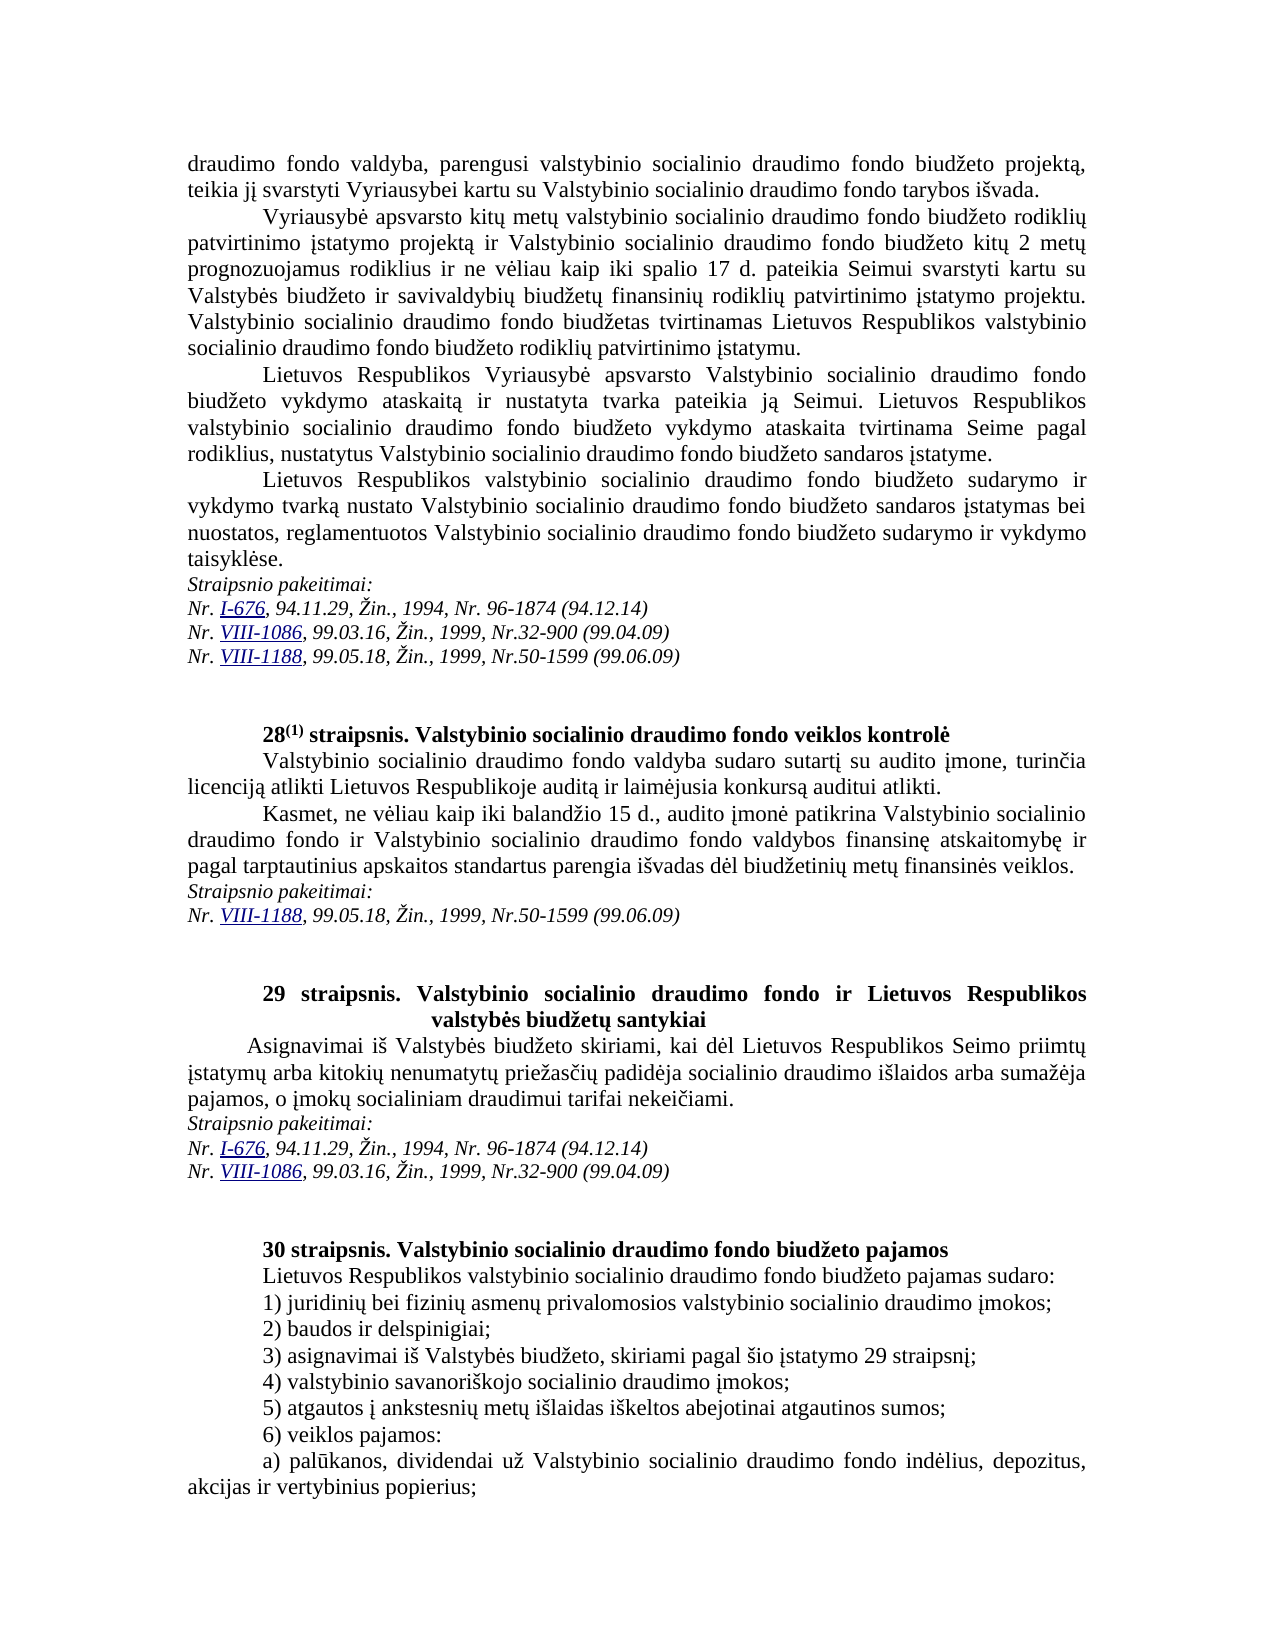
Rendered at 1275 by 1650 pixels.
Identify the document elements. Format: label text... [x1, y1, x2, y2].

text Nr. I-676, 94.11.29, Žin., 1994, Nr. 96-1874 (94.12.14) [187, 1135, 1087, 1159]
text Lietuvos Respublikos valstybinio socialinio draudimo fondo biudžeto sudarymo ir vykdymo tvarką nustato Valstybinio socialinio draudimo fondo biudžeto sandaros įstatymas bei nuostatos, reglamentuotos Valstybinio socialinio draudimo fondo biudžeto sudarymo ir vykdymo taisyklėse. [187, 466, 1087, 572]
text Asignavimai iš Valstybės biudžeto skiriami, kai dėl Lietuvos Respublikos Seimo priimtų įstatymų arba kitokių nenumatytų priežasčių padidėja socialinio draudimo išlaidos arba sumažėja pajamos, o įmokų socialiniam draudimui tarifai nekeičiami. [187, 1032, 1087, 1111]
text 4) valstybinio savanoriškojo socialinio draudimo įmokos; [187, 1368, 1087, 1394]
text 30 straipsnis. Valstybinio socialinio draudimo fondo biudžeto pajamos [187, 1236, 1087, 1263]
text Nr. I-676, 94.11.29, Žin., 1994, Nr. 96-1874 (94.12.14) [187, 596, 1087, 620]
text a) palūkanos, dividendai už Valstybinio socialinio draudimo fondo indėlius, depozitus, akcijas ir vertybinius popierius; [187, 1447, 1087, 1500]
text 2) baudos ir delspinigiai; [187, 1315, 1087, 1342]
text Kasmet, ne vėliau kaip iki balandžio 15 d., audito įmonė patikrina Valstybinio socialinio draudimo fondo ir Valstybinio socialinio draudimo fondo valdybos finansinę atskaitomybę ir pagal tarptautinius apskaitos standartus parengia išvadas dėl biudžetinių metų finansinės veiklos. [187, 800, 1087, 879]
text Straipsnio pakeitimai: [187, 879, 1087, 903]
text 1) juridinių bei fizinių asmenų privalomosios valstybinio socialinio draudimo įmokos; [187, 1289, 1087, 1315]
text Vyriausybė apsvarsto kitų metų valstybinio socialinio draudimo fondo biudžeto rodiklių patvirtinimo įstatymo projektą ir Valstybinio socialinio draudimo fondo biudžeto kitų 2 metų prognozuojamus rodiklius ir ne vėliau kaip iki spalio 17 d. pateikia Seimui svarstyti kartu su Valstybės biudžeto ir savivaldybių biudžetų finansinių rodiklių patvirtinimo įstatymo projektu. Valstybinio socialinio draudimo fondo biudžetas tvirtinamas Lietuvos Respublikos valstybinio socialinio draudimo fondo biudžeto rodiklių patvirtinimo įstatymu. [187, 203, 1087, 361]
text 5) atgautos į ankstesnių metų išlaidas iškeltos abejotinai atgautinos sumos; [187, 1394, 1087, 1421]
text Valstybinio socialinio draudimo fondo valdyba sudaro sutartį su audito įmone, turinčia licenciją atlikti Lietuvos Respublikoje auditą ir laimėjusia konkursą auditui atlikti. [187, 747, 1087, 800]
text Nr. VIII-1086, 99.03.16, Žin., 1999, Nr.32-900 (99.04.09) [187, 620, 1087, 644]
text Straipsnio pakeitimai: [187, 572, 1087, 596]
text Lietuvos Respublikos Vyriausybė apsvarsto Valstybinio socialinio draudimo fondo biudžeto vykdymo ataskaitą ir nustatyta tvarka pateikia ją Seimui. Lietuvos Respublikos valstybinio socialinio draudimo fondo biudžeto vykdymo ataskaita tvirtinama Seime pagal rodiklius, nustatytus Valstybinio socialinio draudimo fondo biudžeto sandaros įstatyme. [187, 361, 1087, 466]
text 28(1) straipsnis. Valstybinio socialinio draudimo fondo veiklos kontrolė [187, 721, 1087, 747]
text Straipsnio pakeitimai: [187, 1111, 1087, 1135]
text Nr. VIII-1188, 99.05.18, Žin., 1999, Nr.50-1599 (99.06.09) [187, 903, 1087, 927]
text draudimo fondo valdyba, parengusi valstybinio socialinio draudimo fondo biudžeto projektą, teikia jį svarstyti Vyriausybei kartu su Valstybinio socialinio draudimo fondo tarybos išvada. [187, 150, 1087, 203]
text Lietuvos Respublikos valstybinio socialinio draudimo fondo biudžeto pajamas sudaro: [187, 1263, 1087, 1289]
text Nr. VIII-1086, 99.03.16, Žin., 1999, Nr.32-900 (99.04.09) [187, 1159, 1087, 1183]
text Nr. VIII-1188, 99.05.18, Žin., 1999, Nr.50-1599 (99.06.09) [187, 644, 1087, 668]
text 29 straipsnis. Valstybinio socialinio draudimo fondo ir Lietuvos Respublikos valstybės biudžetų santykiai [262, 979, 1087, 1032]
text 6) veiklos pajamos: [187, 1421, 1087, 1447]
text 3) asignavimai iš Valstybės biudžeto, skiriami pagal šio įstatymo 29 straipsnį; [187, 1342, 1087, 1368]
